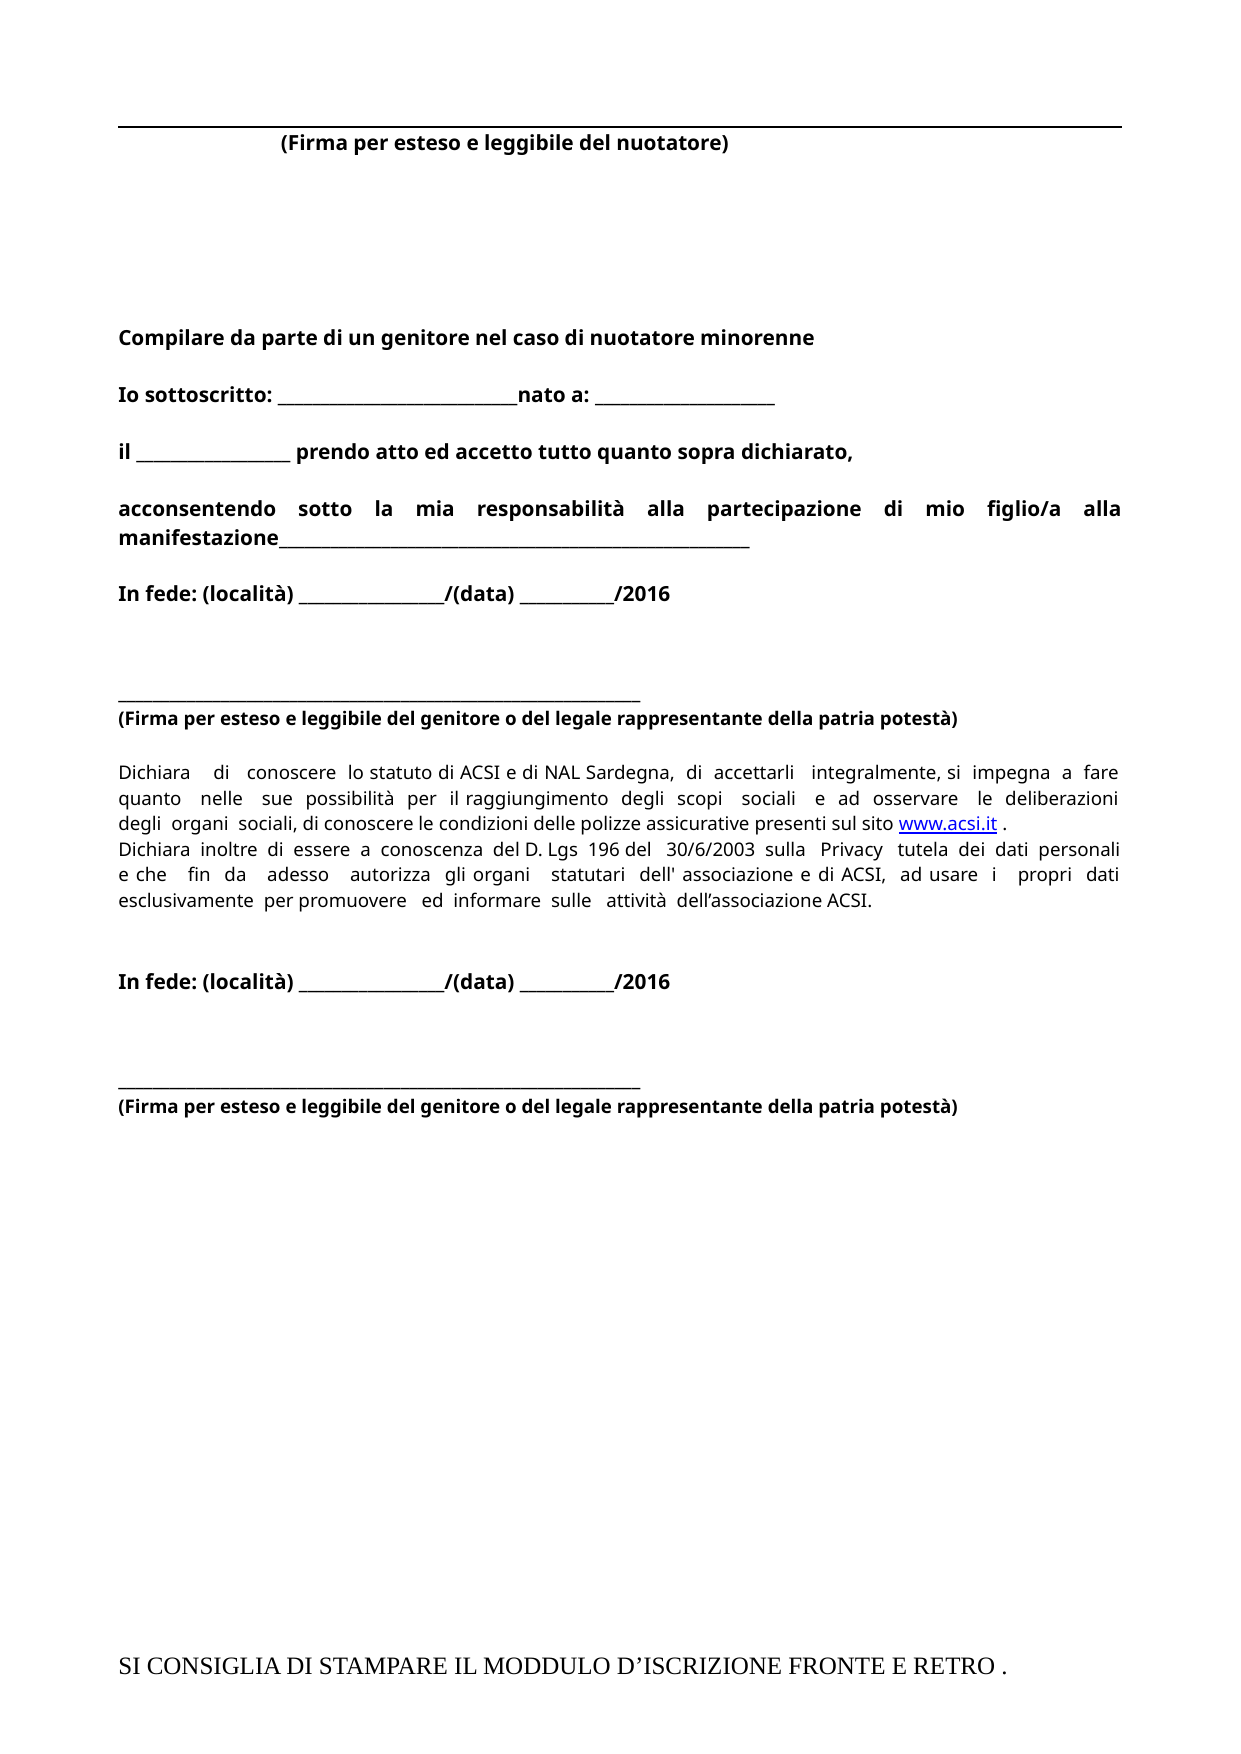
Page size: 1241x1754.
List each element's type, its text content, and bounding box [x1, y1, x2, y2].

subtitle In fede: (località) _________________/(data) ___________/2016 [118, 967, 1122, 995]
subtitle Io sottoscritto: ____________________________nato a: _____________________ [118, 380, 1122, 409]
subtitle In fede: (località) _________________/(data) ___________/2016 [118, 579, 1122, 608]
subtitle (Firma per esteso e leggibile del genitore o del legale rappresentante della patria potestà) [118, 1093, 1122, 1118]
subtitle _____________________________________________________________ [118, 1064, 1122, 1093]
text Dichiara inoltre di essere a conoscenza del D. Lgs 196 del 30/6/2003 sulla Privacy tutela dei dati personali e che fin da adesso autorizza gli organi statutari dell' associazione e di ACSI, ad usare i propri dati esclusivamente per promuovere ed informare sulle attività dell’associazione ACSI. [118, 836, 1122, 913]
subtitle _____________________________________________________________ [118, 677, 1122, 706]
subtitle il __________________ prendo atto ed accetto tutto quanto sopra dichiarato, [118, 437, 1122, 466]
subtitle Compilare da parte di un genitore nel caso di nuotatore minorenne [118, 323, 1122, 352]
subtitle acconsentendo sotto la mia responsabilità alla partecipazione di mio figlio/a alla manifestazione_______________________________________________________ [118, 494, 1122, 551]
subtitle (Firma per esteso e leggibile del nuotatore) [118, 128, 1122, 156]
text Dichiara di conoscere lo statuto di ACSI e di NAL Sardegna, di accettarli integralmente, si impegna a fare quanto nelle sue possibilità per il raggiungimento degli scopi sociali e ad osservare le deliberazioni degli organi sociali, di conoscere le condizioni delle polizze assicurative presenti sul sito www.acsi.it . [118, 760, 1122, 836]
subtitle (Firma per esteso e leggibile del genitore o del legale rappresentante della patria potestà) [118, 706, 1122, 731]
